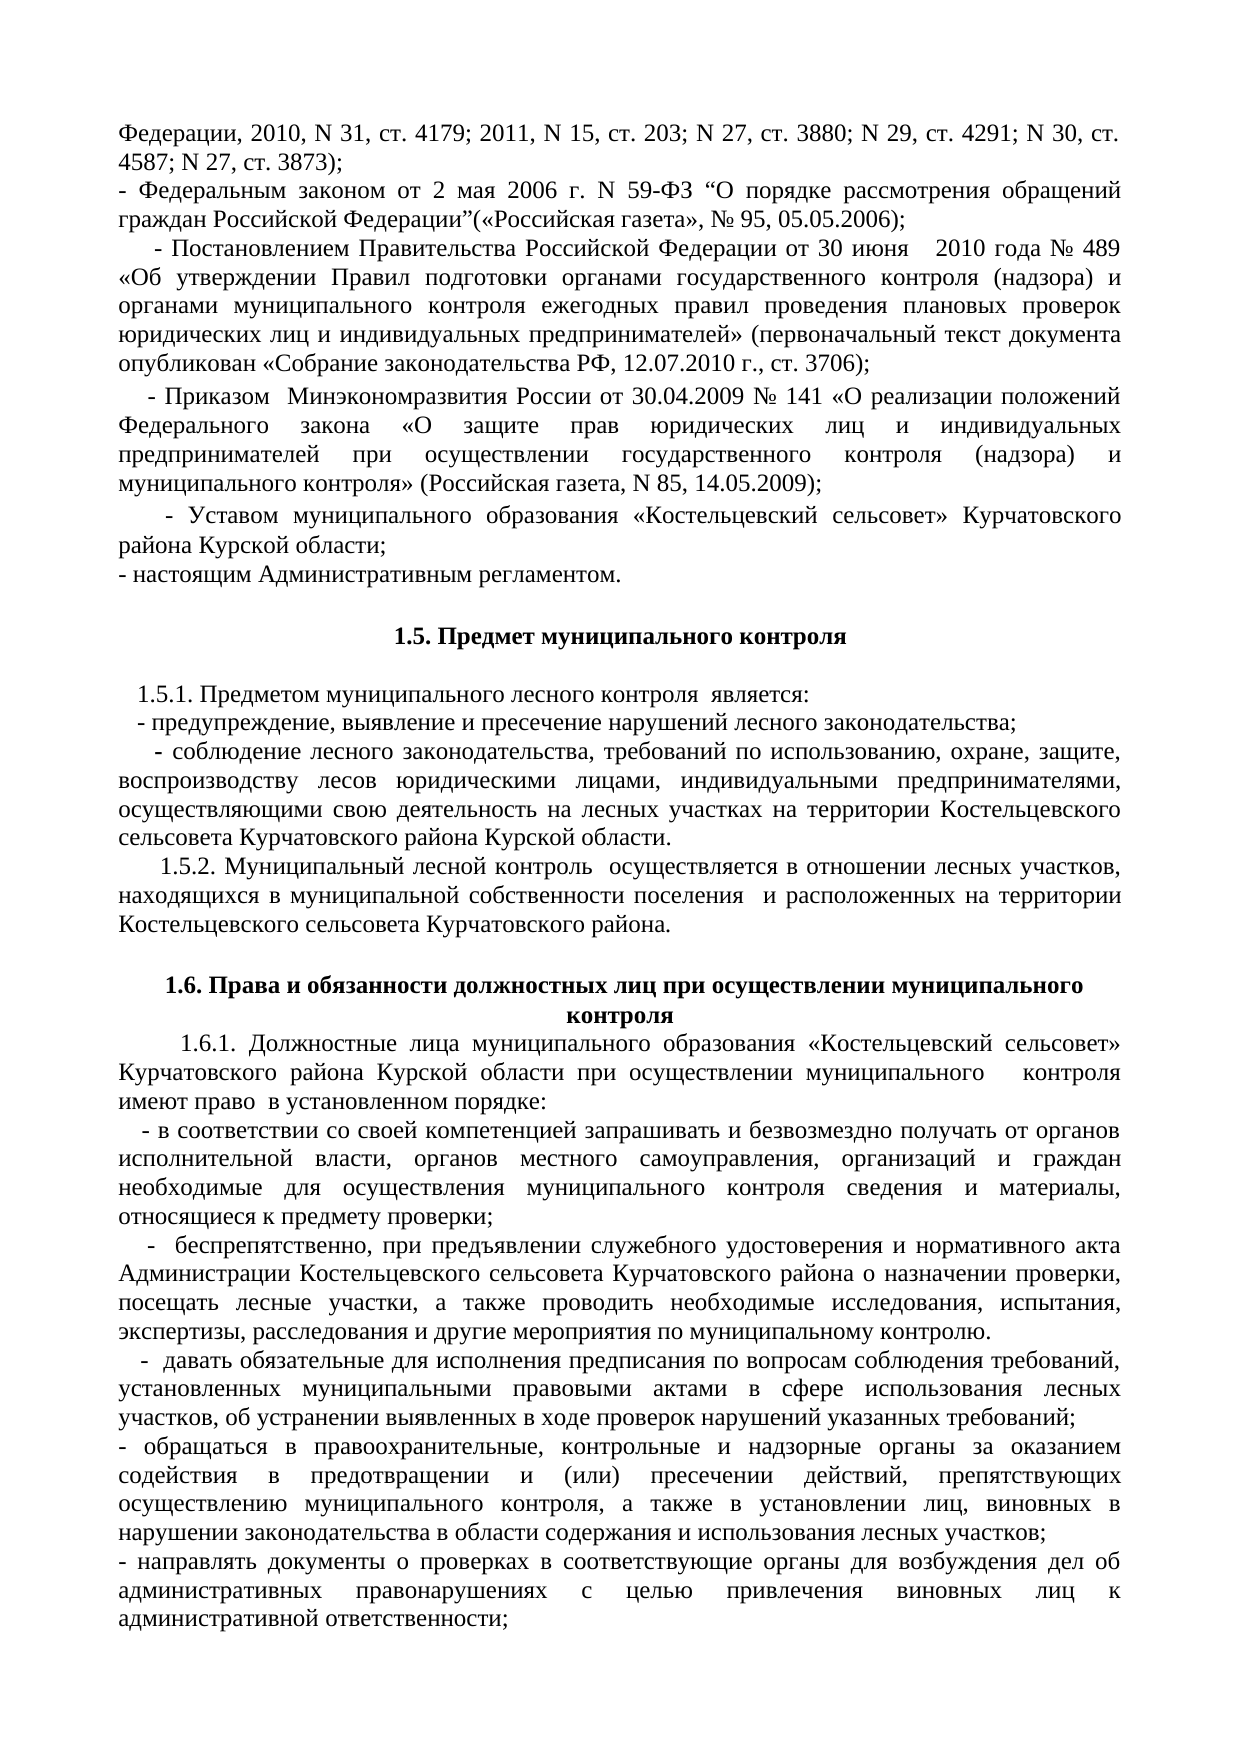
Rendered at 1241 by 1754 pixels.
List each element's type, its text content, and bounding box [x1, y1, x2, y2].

text - Уставом муниципального образования «Костельцевский сельсовет» Курчатовского района Курской области; [118, 497, 1122, 559]
subtitle - предупреждение, выявление и пресечение нарушений лесного законодательства; [118, 707, 1122, 736]
subtitle 1.5.2. Муниципальный лесной контроль осуществляется в отношении лесных участков, находящихся в муниципальной собственности поселения и расположенных на территории Костельцевского сельсовета Курчатовского района. [118, 851, 1122, 937]
subtitle 1.5.1. Предметом муниципального лесного контроля является: [118, 679, 1122, 707]
text - настоящим Административным регламентом. [118, 559, 1122, 588]
text Федерации, 2010, N 31, ст. 4179; 2011, N 15, ст. 203; N 27, ст. 3880; N 29, ст. 4291; N 30, ст. 4587; N 27, ст. 3873); [118, 118, 1122, 176]
subtitle 1.6. Права и обязанности должностных лиц при осуществлении муниципального контроля [118, 966, 1122, 1028]
text - беспрепятственно, при предъявлении служебного удостоверения и нормативного акта Администрации Костельцевского сельсовета Курчатовского района о назначении проверки, посещать лесные участки, а также проводить необходимые исследования, испытания, экспертизы, расследования и другие мероприятия по муниципальному контролю. [118, 1230, 1122, 1345]
text - в соответствии со своей компетенцией запрашивать и безвозмездно получать от органов исполнительной власти, органов местного самоуправления, организаций и граждан необходимые для осуществления муниципального контроля сведения и материалы, относящиеся к предмету проверки; [118, 1115, 1122, 1230]
text - направлять документы о проверках в соответствующие органы для возбуждения дел об административных правонарушениях с целью привлечения виновных лиц к административной ответственности; [118, 1546, 1122, 1632]
text - обращаться в правоохранительные, контрольные и надзорные органы за оказанием содействия в предотвращении и (или) пресечении действий, препятствующих осуществлению муниципального контроля, а также в установлении лиц, виновных в нарушении законодательства в области содержания и использования лесных участков; [118, 1431, 1122, 1546]
text - давать обязательные для исполнения предписания по вопросам соблюдения требований, установленных муниципальными правовыми актами в сфере использования лесных участков, об устранении выявленных в ходе проверок нарушений указанных требований; [118, 1345, 1122, 1431]
text - Приказом Минэкономразвития России от 30.04.2009 № 141 «О реализации положений Федерального закона «О защите прав юридических лиц и индивидуальных предпринимателей при осуществлении государственного контроля (надзора) и муниципального контроля» (Российская газета, N 85, 14.05.2009); [118, 377, 1122, 497]
text - Федеральным законом от 2 мая 2006 г. N 59-ФЗ “О порядке рассмотрения обращений граждан Российской Федерации”(«Российская газета», № 95, 05.05.2006); [118, 176, 1122, 233]
text - Постановлением Правительства Российской Федерации от 30 июня 2010 года № 489 «Об утверждении Правил подготовки органами государственного контроля (надзора) и органами муниципального контроля ежегодных правил проведения плановых проверок юридических лиц и индивидуальных предпринимателей» (первоначальный текст документа опубликован «Собрание законодательства РФ, 12.07.2010 г., ст. 3706); [118, 233, 1122, 377]
subtitle 1.5. Предмет муниципального контроля [118, 621, 1122, 650]
text 1.6.1. Должностные лица муниципального образования «Костельцевский сельсовет» Курчатовского района Курской области при осуществлении муниципального контроля имеют право в установленном порядке: [118, 1028, 1122, 1115]
text - соблюдение лесного законодательства, требований по использованию, охране, защите, воспроизводству лесов юридическими лицами, индивидуальными предпринимателями, осуществляющими свою деятельность на лесных участках на территории Костельцевского сельсовета Курчатовского района Курской области. [118, 736, 1122, 851]
